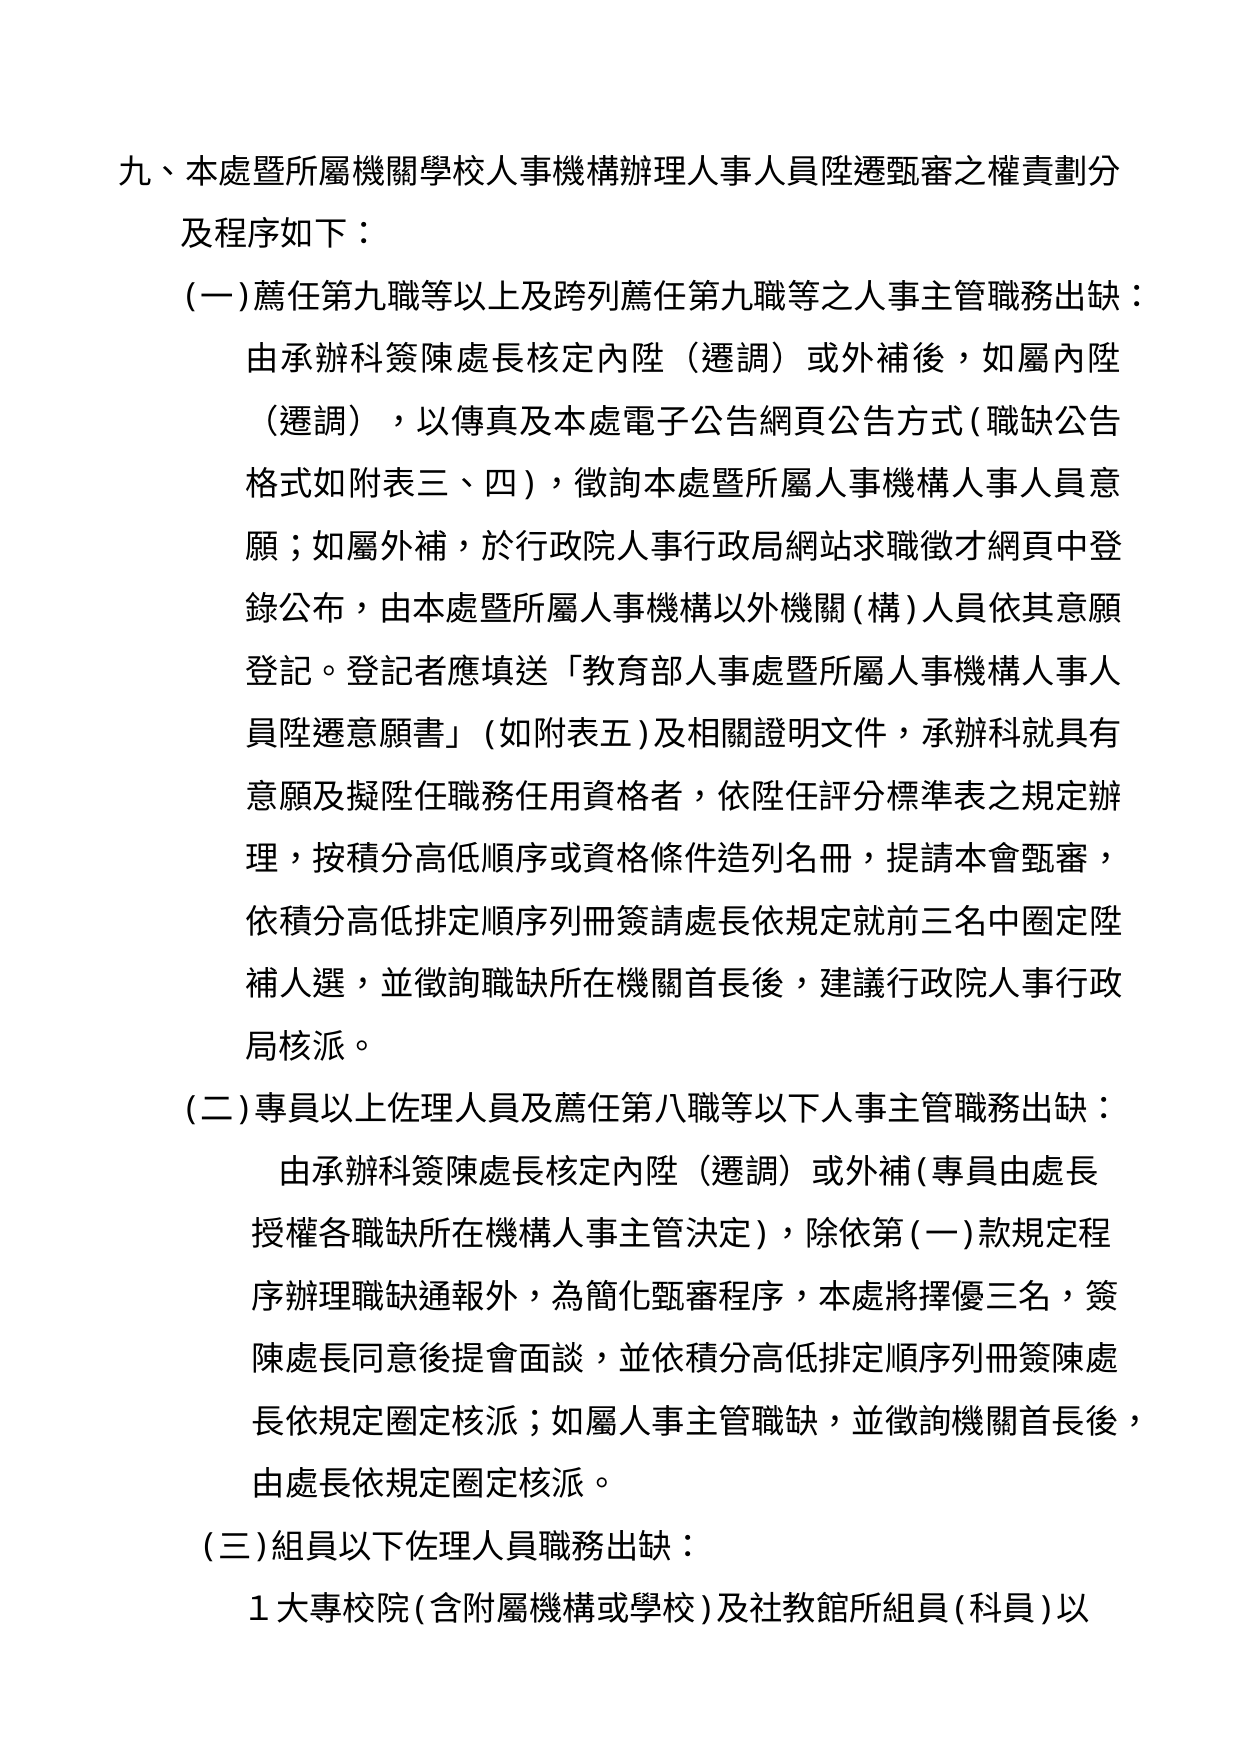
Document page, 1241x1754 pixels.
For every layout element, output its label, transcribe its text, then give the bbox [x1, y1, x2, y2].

text １大專校院(含附屬機構或學校)及社教館所組員(科員)以下佐理人員職務出缺，由處長授權各職缺所在機構人事主管決定內陞（遷調）或外補，依第(一)款規定程序辦理職缺通報，並由職缺所在機構人事主管評擬人選之各項成績，依積分高低或資格條件列冊，送請本會進行書面評審後，依積分高低排定順序列冊簽陳處長依規定圈定核派。 [243, 1564, 1122, 1627]
text (二)專員以上佐理人員及薦任第八職等以下人事主管職務出缺： [181, 1064, 1122, 1127]
text (一)薦任第九職等以上及跨列薦任第九職等之人事主管職務出缺： [180, 252, 1122, 314]
text 由承辦科簽陳處長核定內陞（遷調）或外補(專員由處長授權各職缺所在機構人事主管決定)，除依第(一)款規定程序辦理職缺通報外，為簡化甄審程序，本處將擇優三名，簽陳處長同意後提會面談，並依積分高低排定順序列冊簽陳處長依規定圈定核派；如屬人事主管職缺，並徵詢機關首長後，由處長依規定圈定核派。 [118, 1127, 1122, 1502]
text 九、本處暨所屬機關學校人事機構辦理人事人員陞遷甄審之權責劃分及程序如下： [118, 127, 1122, 252]
text 由承辦科簽陳處長核定內陞（遷調）或外補後，如屬內陞（遷調），以傳真及本處電子公告網頁公告方式(職缺公告格式如附表三、四)，徵詢本處暨所屬人事機構人事人員意願；如屬外補，於行政院人事行政局網站求職徵才網頁中登錄公布，由本處暨所屬人事機構以外機關(構)人員依其意願登記。登記者應填送「教育部人事處暨所屬人事機構人事人員陞遷意願書」(如附表五)及相關證明文件，承辦科就具有意願及擬陞任職務任用資格者，依陞任評分標準表之規定辦理，按積分高低順序或資格條件造列名冊，提請本會甄審，依積分高低排定順序列冊簽請處長依規定就前三名中圈定陞補人選，並徵詢職缺所在機關首長後，建議行政院人事行政局核派。 [245, 314, 1122, 1064]
text (三)組員以下佐理人員職務出缺： [118, 1502, 1122, 1564]
